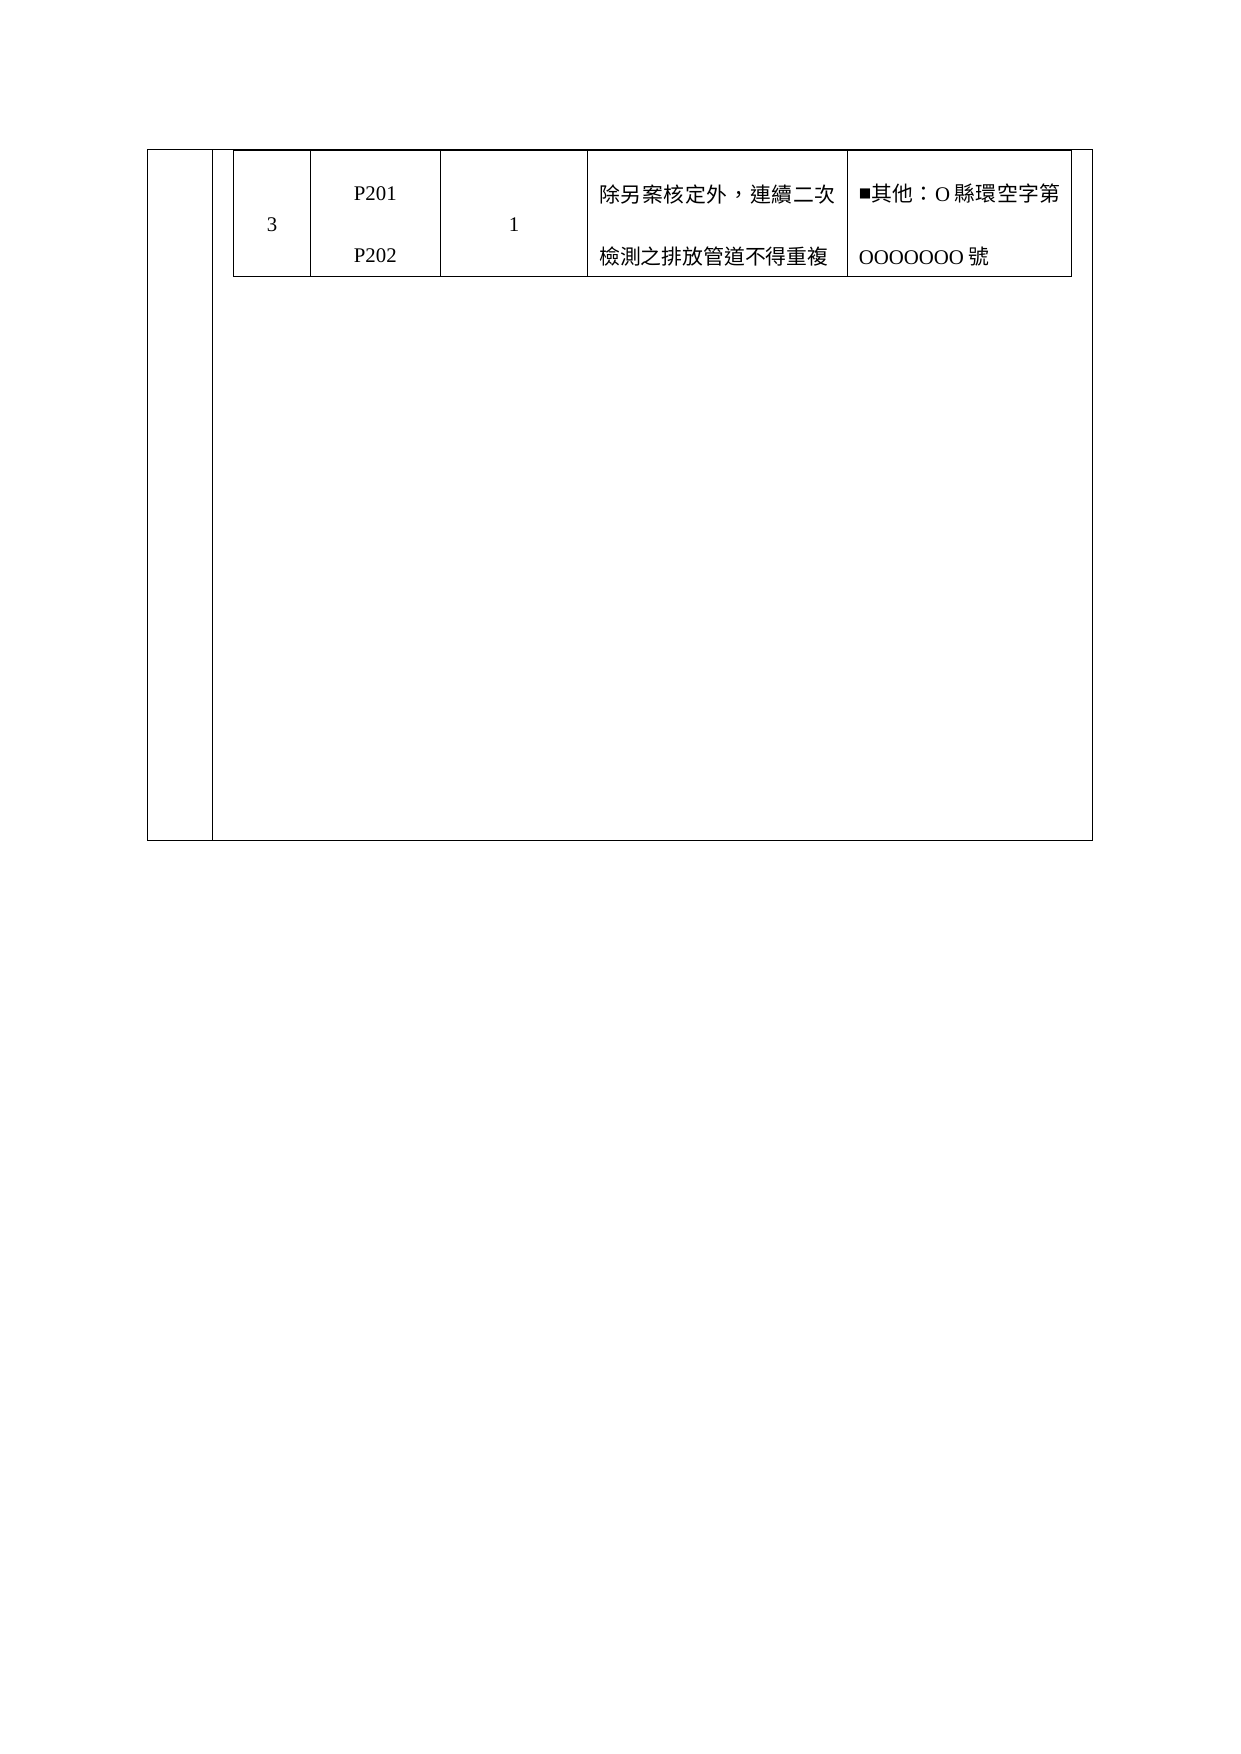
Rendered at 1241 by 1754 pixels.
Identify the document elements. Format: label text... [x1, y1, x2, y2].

table_cell ■其他：O縣環空字第OOOOOOO號 [848, 151, 1071, 276]
table_cell [148, 150, 212, 840]
table_cell 除另案核定外，連續二次檢測之排放管道不得重複 [588, 151, 847, 276]
table_cell [213, 150, 1092, 840]
table_cell 1 [441, 151, 587, 276]
table_cell 3 [234, 151, 310, 276]
table_cell P201 P202 [311, 151, 440, 276]
